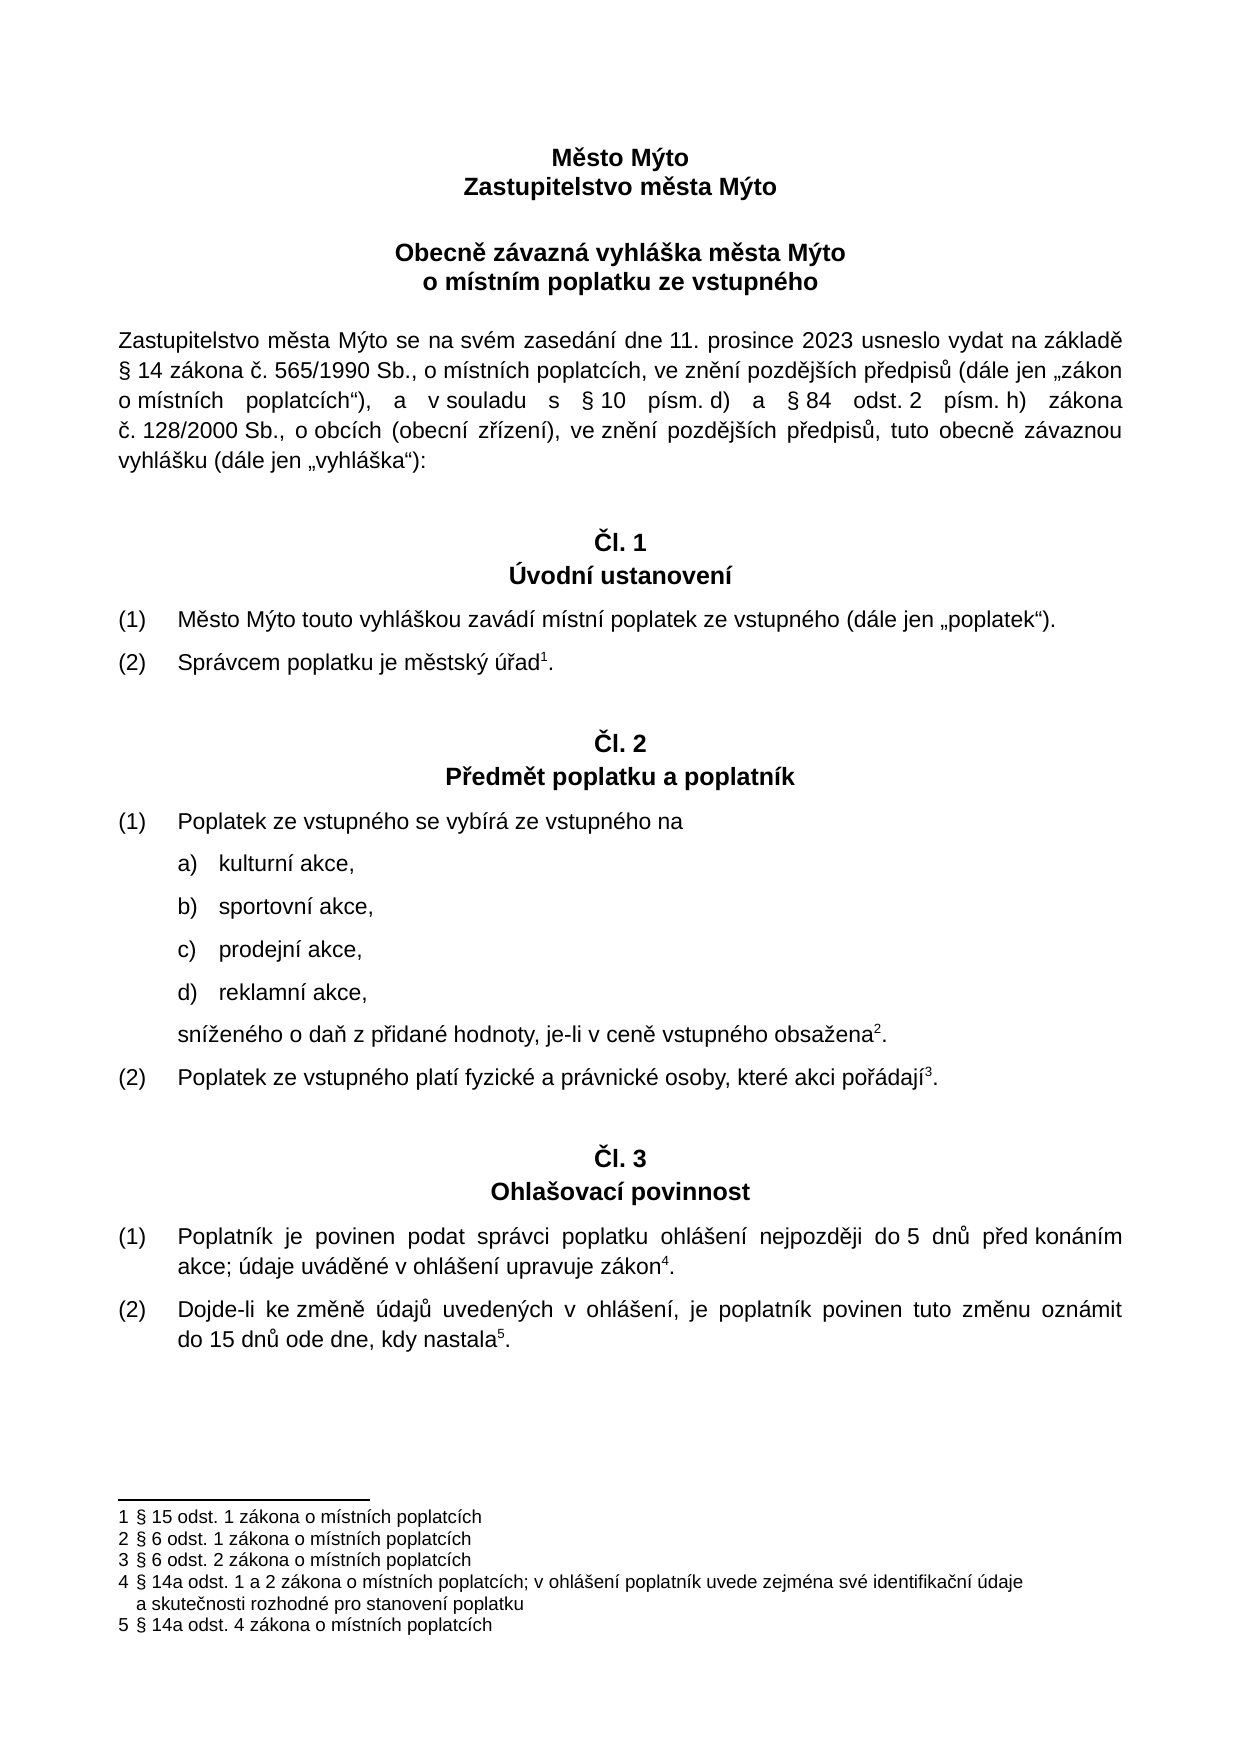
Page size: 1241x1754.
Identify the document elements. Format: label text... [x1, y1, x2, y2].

list reklamní akce, [177, 978, 1122, 1005]
list sníženého o daň z přidané hodnoty, je-li v ceně vstupného obsažena. [118, 1021, 1122, 1048]
title Město Mýto Zastupitelstvo města Mýto [118, 143, 1122, 201]
list Poplatek ze vstupného platí fyzické a právnické osoby, které akci pořádají. [118, 1064, 1122, 1090]
list prodejní akce, [177, 936, 1122, 962]
list Poplatník je povinen podat správci poplatku ohlášení nejpozději do 5 dnů před konáním akce; údaje uváděné v ohlášení upravuje zákon. [118, 1223, 1122, 1279]
list Dojde-li ke změně údajů uvedených v ohlášení, je poplatník povinen tuto změnu oznámit do 15 dnů ode dne, kdy nastala. [118, 1296, 1122, 1352]
subtitle Čl. 1 Úvodní ustanovení [118, 528, 1122, 589]
list Město Mýto touto vyhláškou zavádí místní poplatek ze vstupného (dále jen „poplatek“). [118, 606, 1122, 633]
list § 6 odst. 1 zákona o místních poplatcích [118, 1528, 1122, 1549]
list § 14a odst. 4 zákona o místních poplatcích [118, 1614, 1122, 1635]
list § 15 odst. 1 zákona o místních poplatcích [118, 1506, 1122, 1528]
list § 6 odst. 2 zákona o místních poplatcích [118, 1549, 1122, 1571]
text Zastupitelstvo města Mýto se na svém zasedání dne 11. prosince 2023 usneslo vydat na základě § 14 zákona č. 565/1990 Sb., o místních poplatcích, ve znění pozdějších předpisů (dále jen „zákon o místních poplatcích“), a v souladu s § 10 písm. d) a § 84 odst. 2 písm. h) zákona č. 128/2000 Sb., o obcích (obecní zřízení), ve znění pozdějších předpisů, tuto obecně závaznou vyhlášku (dále jen „vyhláška“): [118, 327, 1122, 474]
list sportovní akce, [177, 893, 1122, 919]
list Poplatek ze vstupného se vybírá ze vstupného na [118, 808, 1122, 834]
subtitle Čl. 2 Předmět poplatku a poplatník [118, 729, 1122, 791]
subtitle Obecně závazná vyhláška města Mýto o místním poplatku ze vstupného [118, 238, 1122, 295]
list kulturní akce, [177, 850, 1122, 877]
list § 14a odst. 1 a 2 zákona o místních poplatcích; v ohlášení poplatník uvede zejména své identifikační údaje a skutečnosti rozhodné pro stanovení poplatku [118, 1571, 1122, 1614]
list Správcem poplatku je městský úřad. [118, 649, 1122, 675]
subtitle Čl. 3 Ohlašovací povinnost [118, 1144, 1122, 1206]
